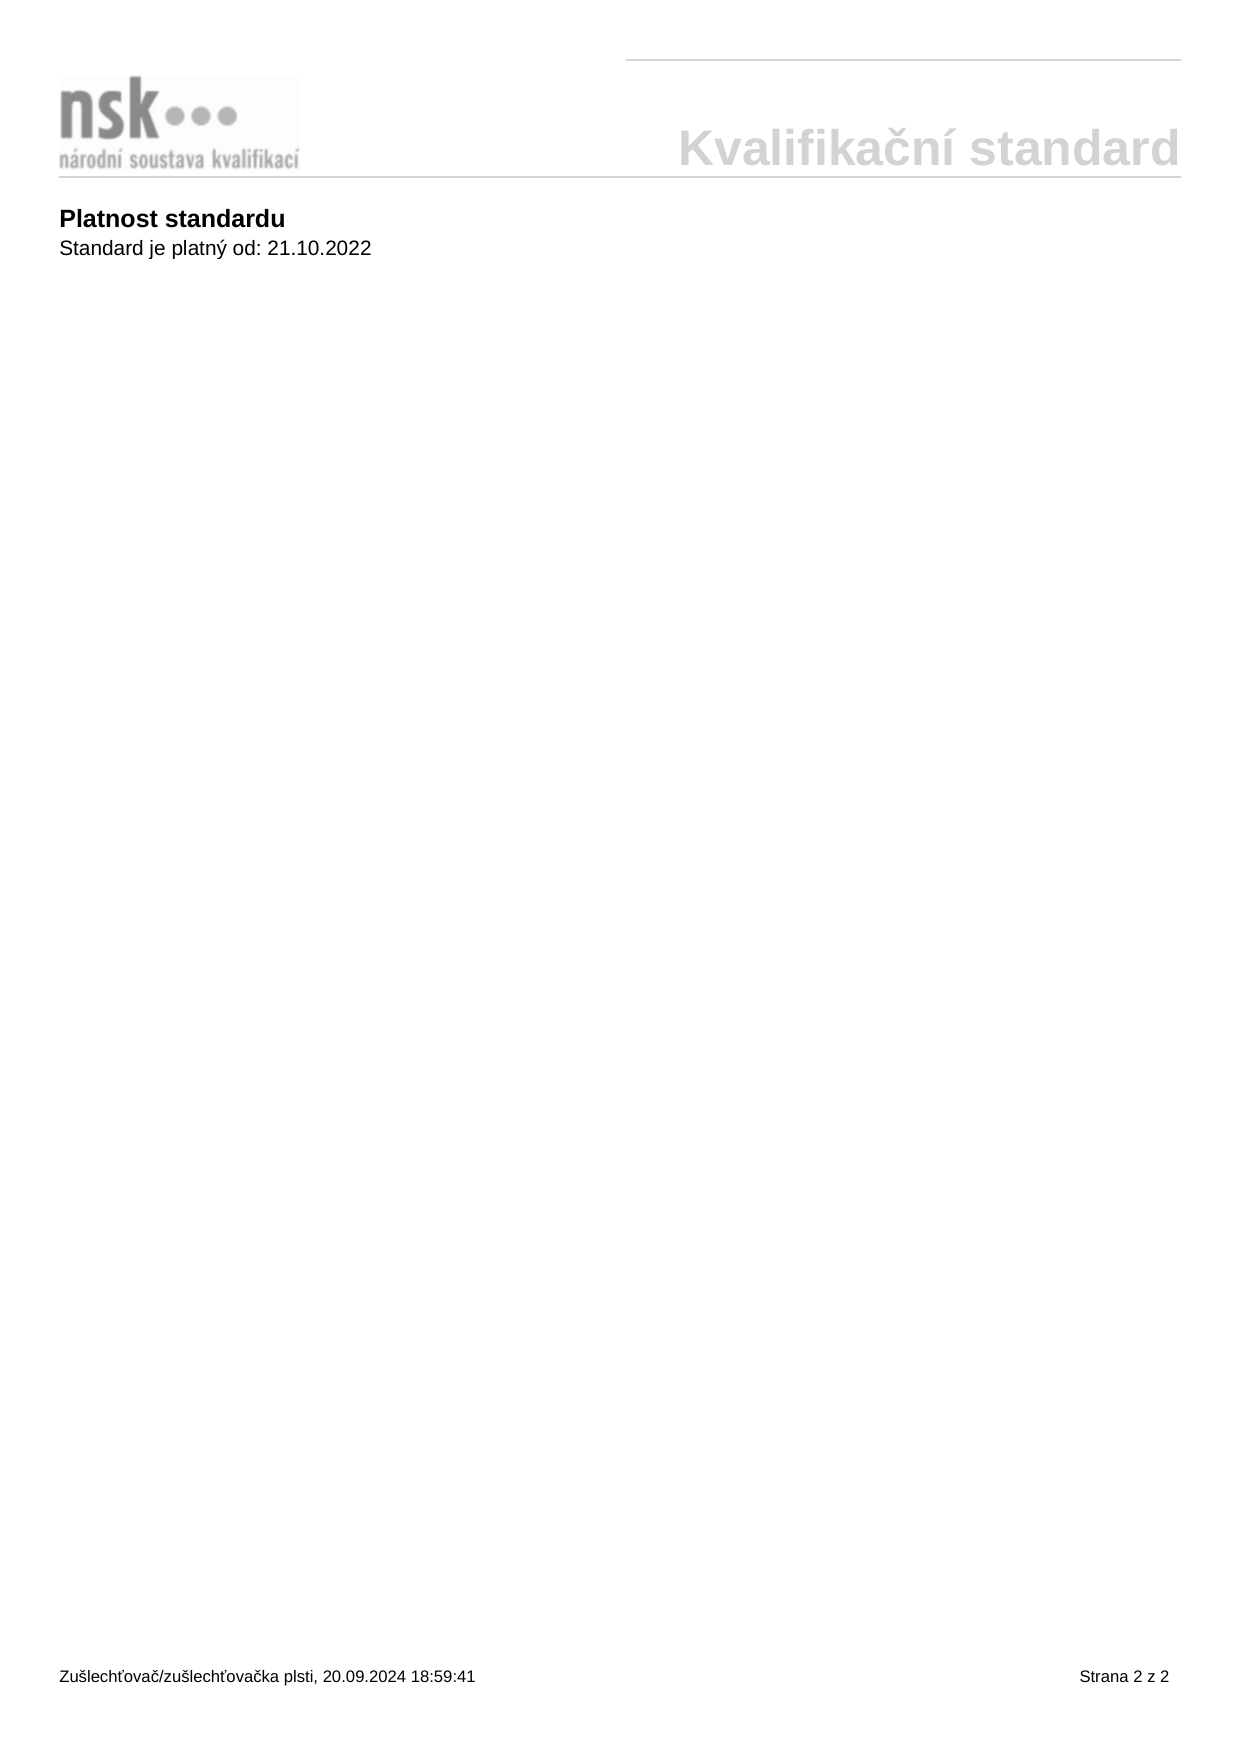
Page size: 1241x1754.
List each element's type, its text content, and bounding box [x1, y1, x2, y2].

table_cell [59, 559, 483, 859]
table_cell [59, 259, 483, 559]
table_cell [626, 1409, 862, 1658]
table_cell [1093, 559, 1169, 859]
table_cell Kvalifikační standard [626, 61, 1181, 176]
table_cell Strana 2 z 2 [862, 1658, 1169, 1694]
table_cell [484, 194, 620, 200]
table_cell [621, 59, 626, 170]
table_cell [862, 1159, 1093, 1409]
table_cell [59, 1159, 483, 1409]
table_cell [620, 559, 626, 859]
table_cell [59, 171, 483, 176]
picture [58, 59, 621, 171]
table_cell [484, 259, 620, 559]
table_cell [59, 859, 483, 1159]
table_cell [59, 1409, 483, 1658]
table_cell [1169, 194, 1181, 200]
table_cell [626, 559, 862, 859]
table_cell [1093, 194, 1169, 200]
table_cell [626, 194, 862, 200]
table_cell Platnost standardu [59, 200, 1181, 236]
table_cell [620, 259, 626, 559]
table_cell [484, 1409, 620, 1658]
table_cell [620, 1409, 626, 1658]
table_cell [862, 259, 1093, 559]
table_cell [1169, 859, 1181, 1159]
table_cell Zušlechťovač/zušlechťovačka plsti, 20.09.2024 18:59:41 [59, 1658, 862, 1694]
table_cell [1169, 559, 1181, 859]
table_cell [1093, 1159, 1169, 1409]
table_cell [484, 559, 620, 859]
table_cell [484, 1159, 620, 1409]
table_cell [620, 859, 626, 1159]
table_cell [1093, 859, 1169, 1159]
table_cell [59, 194, 483, 200]
table_cell [862, 1409, 1093, 1658]
table_cell [862, 559, 1093, 859]
table_cell [1169, 1159, 1181, 1409]
table_cell [484, 859, 620, 1159]
table_cell [1169, 1658, 1181, 1694]
table_cell [1093, 1409, 1169, 1658]
table_cell [862, 859, 1093, 1159]
table_cell [626, 859, 862, 1159]
table_cell [862, 194, 1093, 200]
table_cell [626, 1159, 862, 1409]
table_cell [620, 1159, 626, 1409]
table_cell Standard je platný od: 21.10.2022 [59, 236, 1181, 259]
table_cell [1169, 1409, 1181, 1658]
table_cell [484, 171, 620, 176]
table_cell [1093, 259, 1169, 559]
table_cell [1169, 259, 1181, 559]
table_cell [626, 259, 862, 559]
table_cell [59, 178, 1181, 194]
